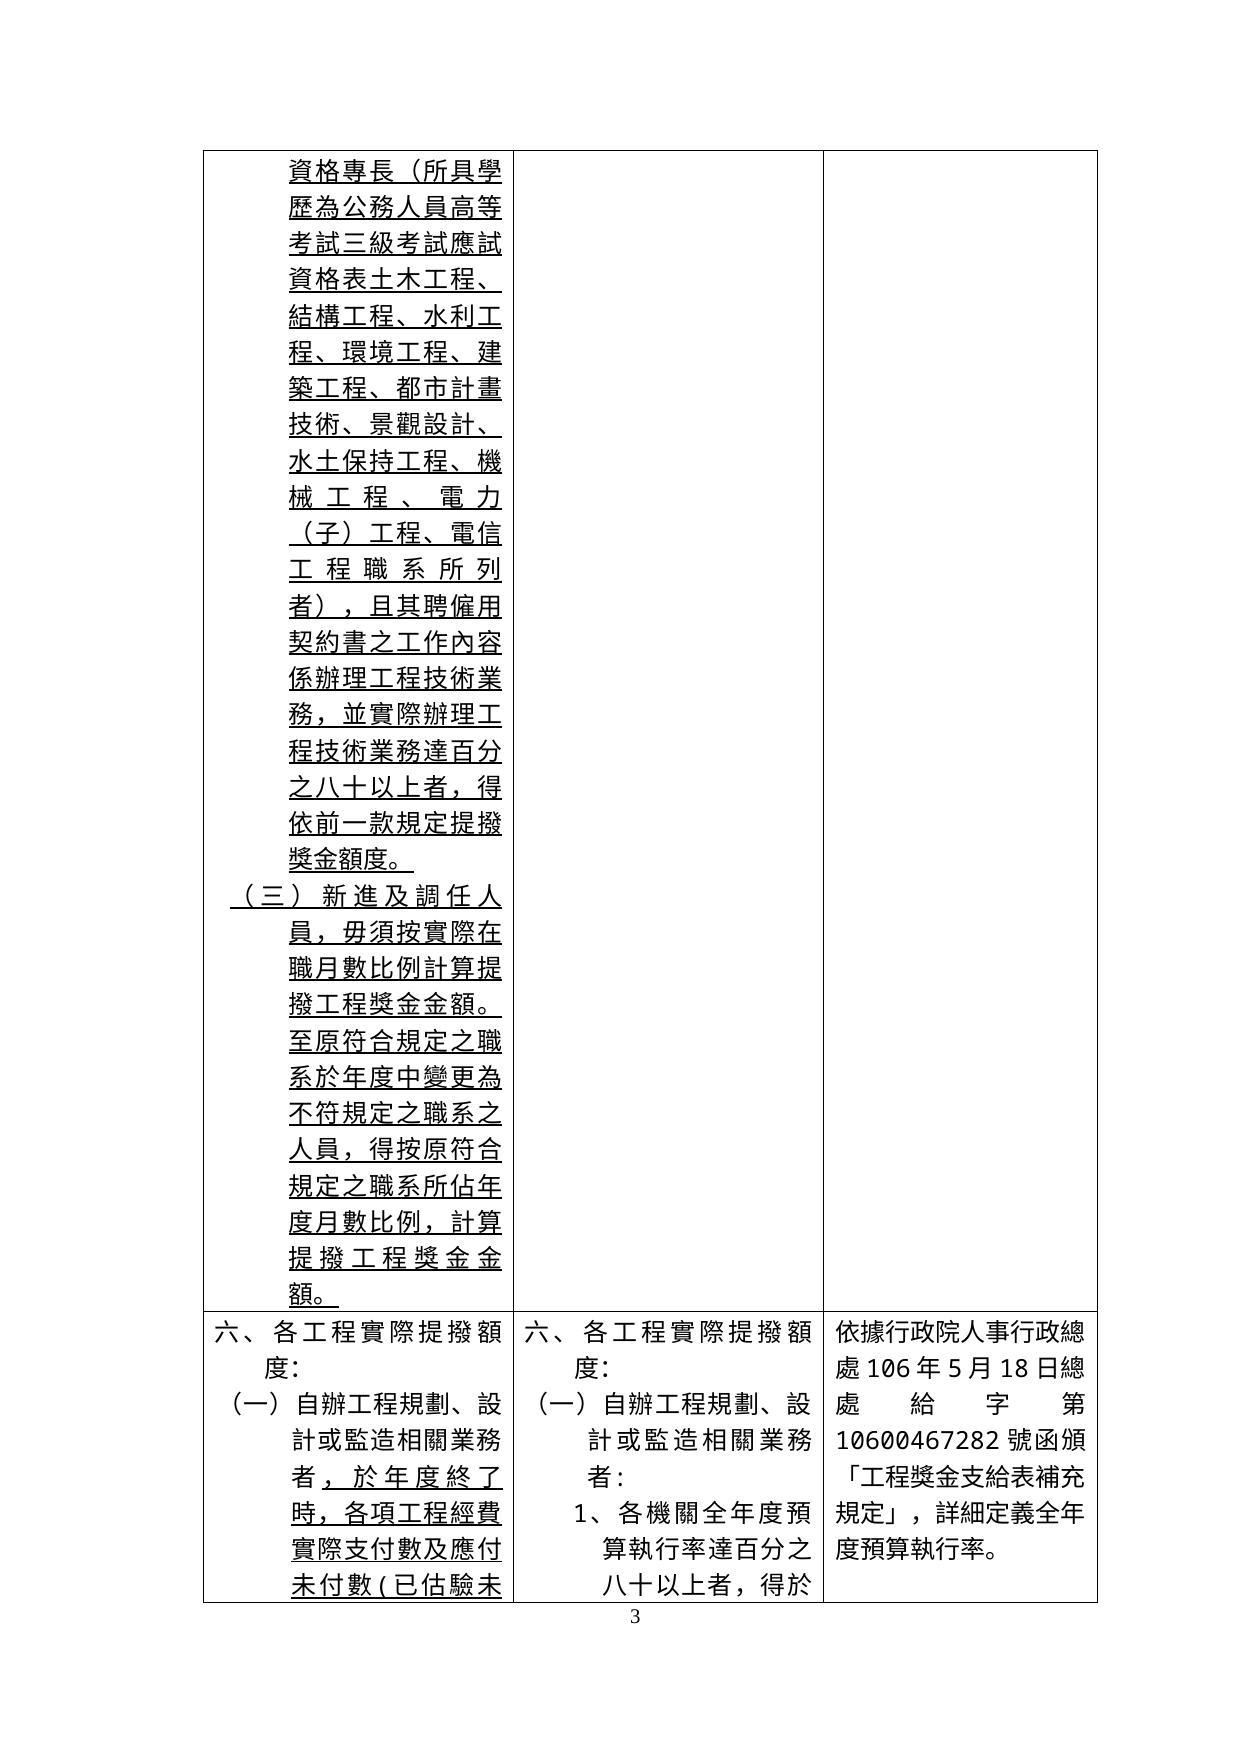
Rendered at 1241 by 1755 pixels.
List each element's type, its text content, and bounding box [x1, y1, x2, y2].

table_cell [514, 151, 823, 1311]
table_cell [824, 151, 1097, 1311]
table_cell 資格專長（所具學歷為公務人員高等考試三級考試應試資格表土木工程、結構工程、水利工程、環境工程、建築工程、都市計畫技術、景觀設計、水土保持工程、機械工程、電力（子）工程、電信工程職系所列者），且其聘僱用契約書之工作內容係辦理工程技術業務，並實際辦理工程技術業務達百分之八十以上者，得依前一款規定提撥獎金額度。 （三）新進及調任人員，毋須按實際在職月數比例計算提撥工程獎金金額。至原符合規定之職系於年度中變更為不符規定之職系之人員，得按原符合規定之職系所佔年度月數比例，計算提撥工程獎金金額。 [204, 151, 513, 1311]
table_cell 六、各工程實際提撥額度： （一）自辦工程規劃、設計或監造相關業務者: 1、各機關全年度預算執行率達百分之八十以上者，得於 [514, 1312, 823, 1602]
table_cell 六、各工程實際提撥額度： （一）自辦工程規劃、設計或監造相關業務者，於年度終了時，各項工程經費實際支付數及應付未付數(已估驗未 [204, 1312, 513, 1602]
table_cell 依據行政院人事行政總處106年5月18日總處給字第10600467282號函頒「工程獎金支給表補充規定」，詳細定義全年度預算執行率。 [824, 1312, 1097, 1602]
